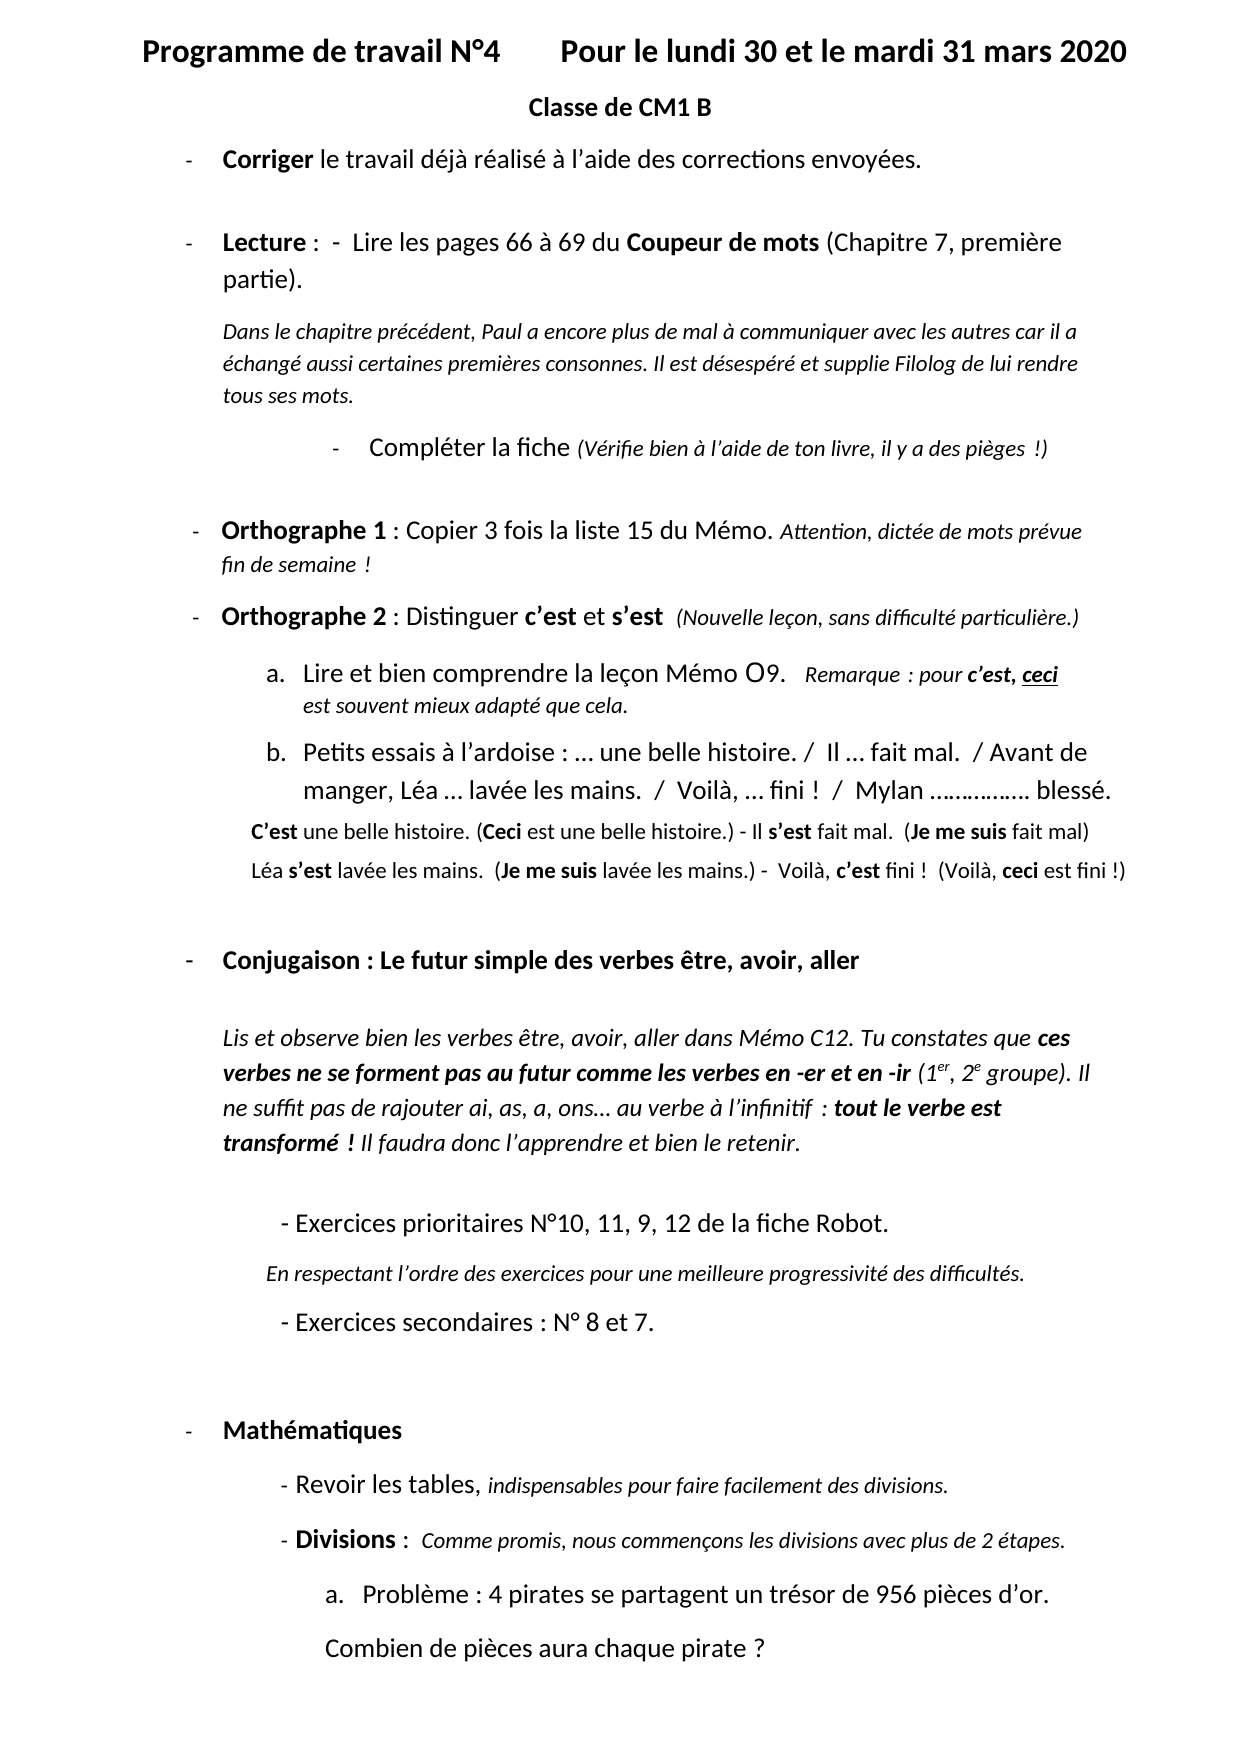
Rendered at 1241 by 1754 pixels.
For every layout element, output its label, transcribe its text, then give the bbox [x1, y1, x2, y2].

list Exercices secondaires : N° 8 et 7. [223, 1305, 1166, 1338]
list Orthographe 1 : Copier 3 fois la liste 15 du Mémo. Attention, dictée de mots prévue fin de semaine ! [192, 513, 1093, 578]
list Corriger le travail déjà réalisé à l’aide des corrections envoyées. [185, 142, 1093, 175]
list Lis et observe bien les verbes être, avoir, aller dans Mémo C12. Tu constates que ces verbes ne se forment pas au futur comme les verbes en -er et en -ir (1er, 2e groupe). Il ne suffit pas de rajouter ai, as, a, ons… au verbe à l’infinitif : tout le verbe est transformé ! Il faudra donc l’apprendre et bien le retenir. [223, 1022, 1093, 1158]
list Petits essais à l’ardoise : … une belle histoire. / Il … fait mal. / Avant de manger, Léa … lavée les mains. / Voilà, … fini ! / Mylan ……………. blessé. [266, 735, 1137, 806]
list Mathématiques [185, 1413, 1093, 1446]
list Conjugaison : Le futur simple des verbes être, avoir, aller [185, 943, 1093, 976]
text C’est une belle histoire. (Ceci est une belle histoire.) - Il s’est fait mal. (Je me suis fait mal) [251, 817, 1137, 845]
list Lire et bien comprendre la leçon Mémo O9. Remarque : pour c’est, ceci est souvent mieux adapté que cela. [266, 654, 1093, 719]
list Lecture : - Lire les pages 66 à 69 du Coupeur de mots (Chapitre 7, première partie). [185, 225, 1093, 296]
text Classe de CM1 B [148, 90, 1093, 123]
list Dans le chapitre précédent, Paul a encore plus de mal à communiquer avec les autres car il a échangé aussi certaines premières consonnes. Il est désespéré et supplie Filolog de lui rendre tous ses mots. [223, 317, 1093, 409]
list Compléter la fiche (Vérifie bien à l’aide de ton livre, il y a des pièges !) [332, 430, 1093, 463]
list Problème : 4 pirates se partagent un trésor de 956 pièces d’or. [325, 1577, 1093, 1610]
list En respectant l’ordre des exercices pour une meilleure progressivité des difficultés. [266, 1259, 1093, 1287]
text Léa s’est lavée les mains. (Je me suis lavée les mains.) - Voilà, c’est fini ! (Voilà, ceci est fini !) [251, 856, 1137, 884]
list Combien de pièces aura chaque pirate ? [325, 1631, 1093, 1664]
list Orthographe 2 : Distinguer c’est et s’est (Nouvelle leçon, sans difficulté particulière.) [192, 599, 1152, 632]
list Divisions : Comme promis, nous commençons les divisions avec plus de 2 étapes. [281, 1522, 1093, 1555]
list Exercices prioritaires N°10, 11, 9, 12 de la fiche Robot. [223, 1207, 1093, 1240]
list Revoir les tables, indispensables pour faire facilement des divisions. [281, 1468, 1093, 1501]
text Programme de travail N°4 Pour le lundi 30 et le mardi 31 mars 2020 [88, 29, 1181, 70]
